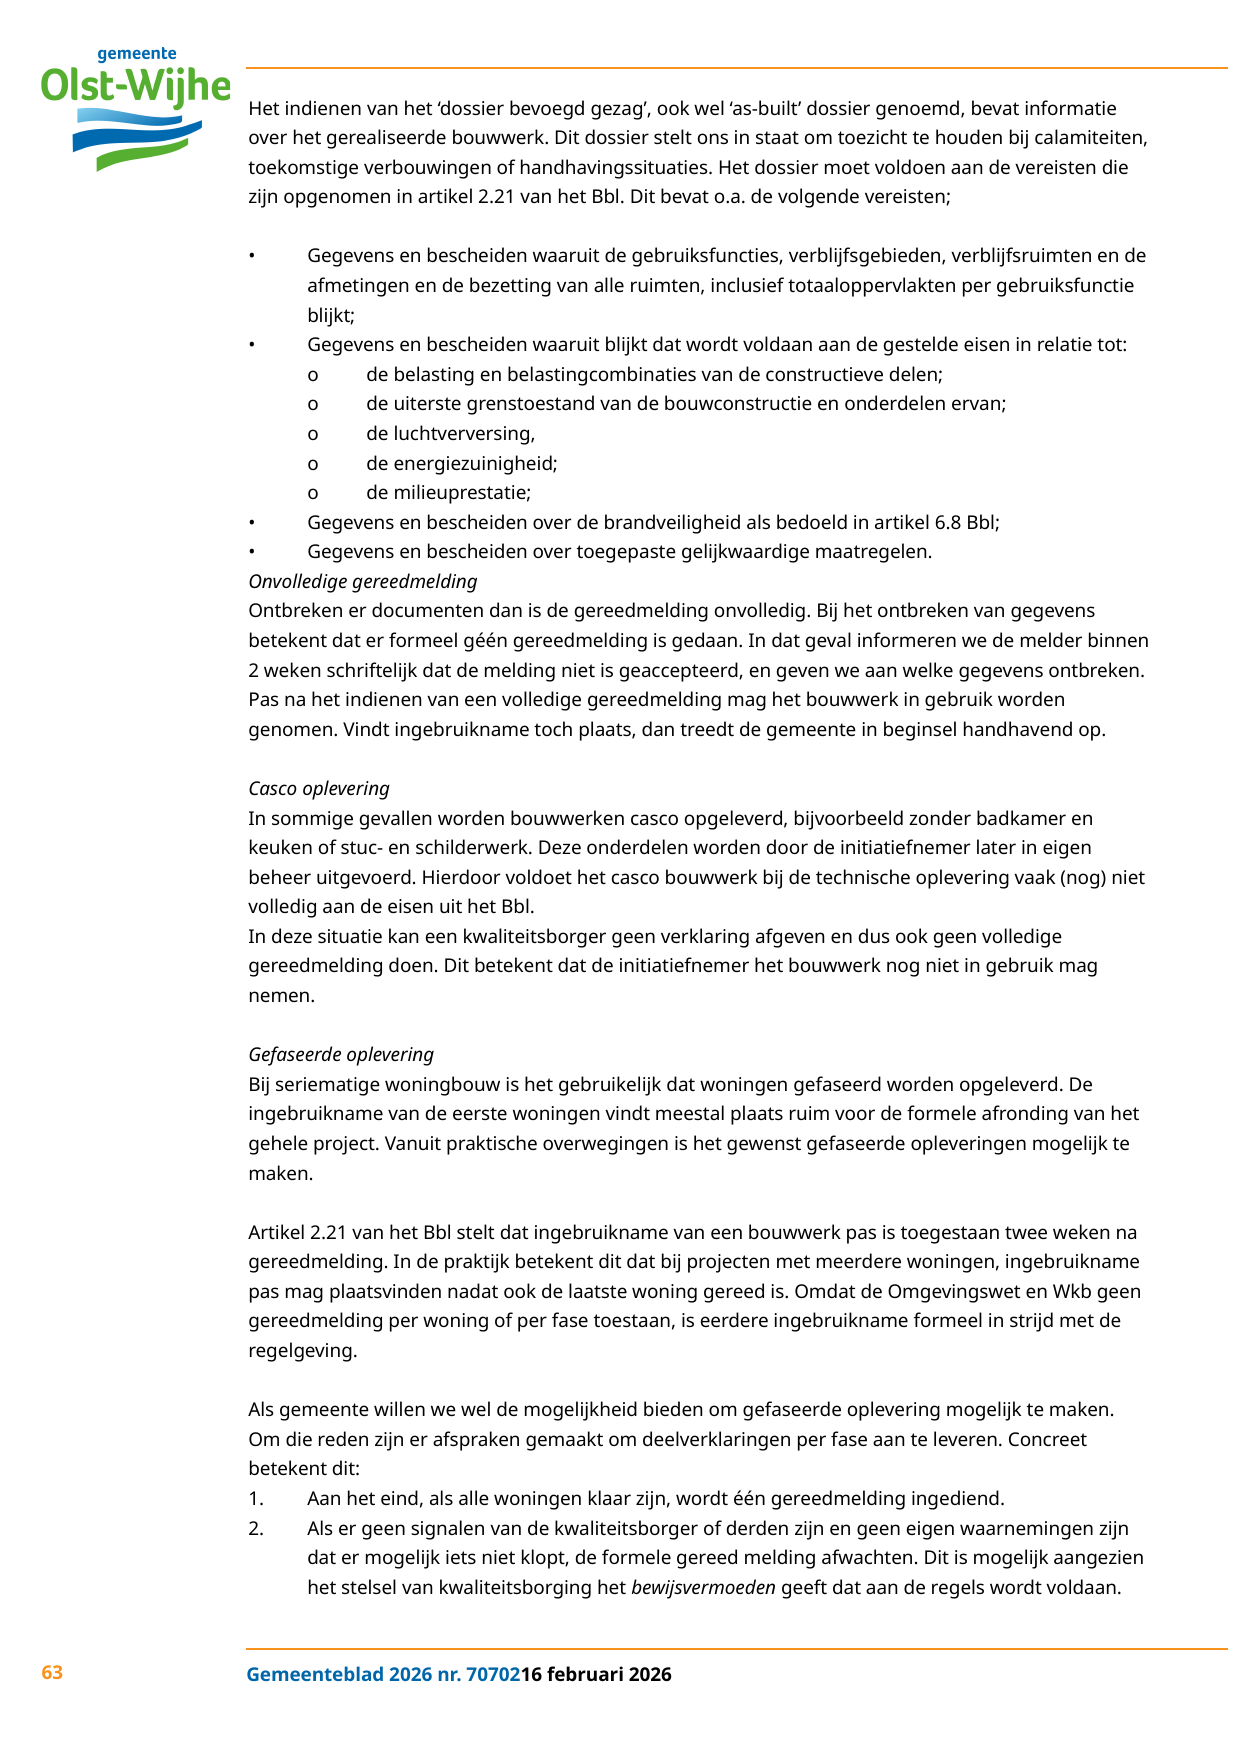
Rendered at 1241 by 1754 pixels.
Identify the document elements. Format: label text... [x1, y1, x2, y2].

list de belasting en belastingcombinaties van de constructieve delen; [307, 361, 1152, 387]
text Casco oplevering [248, 775, 1152, 801]
text Bij seriematige woningbouw is het gebruikelijk dat woningen gefaseerd worden opgeleverd. De ingebruikname van de eerste woningen vindt meestal plaats ruim voor de formele afronding van het gehele project. Vanuit praktische overwegingen is het gewenst gefaseerde opleveringen mogelijk te maken. [248, 1071, 1152, 1186]
list Gegevens en bescheiden waaruit de gebruiksfuncties, verblijfsgebieden, verblijfsruimten en de afmetingen en de bezetting van alle ruimten, inclusief totaaloppervlakten per gebruiksfunctie blijkt; [248, 243, 1152, 328]
text Onvolledige gereedmelding [248, 568, 1152, 594]
text Artikel 2.21 van het Bbl stelt dat ingebruikname van een bouwwerk pas is toegestaan twee weken na gereedmelding. In de praktijk betekent dit dat bij projecten met meerdere woningen, ingebruikname pas mag plaatsvinden nadat ook de laatste woning gereed is. Omdat de Omgevingswet en Wkb geen gereedmelding per woning of per fase toestaan, is eerdere ingebruikname formeel in strijd met de regelgeving. [248, 1219, 1152, 1363]
text Het indienen van het ‘dossier bevoegd gezag’, ook wel ‘as-built’ dossier genoemd, bevat informatie over het gerealiseerde bouwwerk. Dit dossier stelt ons in staat om toezicht te houden bij calamiteiten, toekomstige verbouwingen of handhavingssituaties. Het dossier moet voldoen aan de vereisten die zijn opgenomen in artikel 2.21 van het Bbl. Dit bevat o.a. de volgende vereisten; [248, 95, 1152, 209]
picture [41, 47, 231, 172]
list Aan het eind, als alle woningen klaar zijn, wordt één gereedmelding ingediend. [248, 1485, 1152, 1511]
list de uiterste grenstoestand van de bouwconstructie en onderdelen ervan; [307, 391, 1152, 416]
list de milieuprestatie; [307, 479, 1152, 505]
list Gegevens en bescheiden over de brandveiligheid als bedoeld in artikel 6.8 Bbl; [248, 509, 1152, 535]
text In deze situatie kan een kwaliteitsborger geen verklaring afgeven en dus ook geen volledige gereedmelding doen. Dit betekent dat de initiatiefnemer het bouwwerk nog niet in gebruik mag nemen. [248, 923, 1152, 1008]
text Als gemeente willen we wel de mogelijkheid bieden om gefaseerde oplevering mogelijk te maken. Om die reden zijn er afspraken gemaakt om deelverklaringen per fase aan te leveren. Concreet betekent dit: [248, 1396, 1152, 1481]
text In sommige gevallen worden bouwwerken casco opgeleverd, bijvoorbeeld zonder badkamer en keuken of stuc- en schilderwerk. Deze onderdelen worden door de initiatiefnemer later in eigen beheer uitgevoerd. Hierdoor voldoet het casco bouwwerk bij de technische oplevering vaak (nog) niet volledig aan de eisen uit het Bbl. [248, 805, 1152, 919]
list de energiezuinigheid; [307, 450, 1152, 476]
list de luchtverversing, [307, 420, 1152, 446]
list Gegevens en bescheiden over toegepaste gelijkwaardige maatregelen. [248, 538, 1152, 564]
list Als er geen signalen van de kwaliteitsborger of derden zijn en geen eigen waarnemingen zijn dat er mogelijk iets niet klopt, de formele gereed melding afwachten. Dit is mogelijk aangezien het stelsel van kwaliteitsborging het bewijsvermoeden geeft dat aan de regels wordt voldaan. [248, 1515, 1152, 1600]
text Gefaseerde oplevering [248, 1041, 1152, 1067]
list Gegevens en bescheiden waaruit blijkt dat wordt voldaan aan de gestelde eisen in relatie tot: [248, 331, 1152, 357]
text Ontbreken er documenten dan is de gereedmelding onvolledig. Bij het ontbreken van gegevens betekent dat er formeel géén gereedmelding is gedaan. In dat geval informeren we de melder binnen 2 weken schriftelijk dat de melding niet is geaccepteerd, en geven we aan welke gegevens ontbreken. Pas na het indienen van een volledige gereedmelding mag het bouwwerk in gebruik worden genomen. Vindt ingebruikname toch plaats, dan treedt de gemeente in beginsel handhavend op. [248, 598, 1152, 742]
